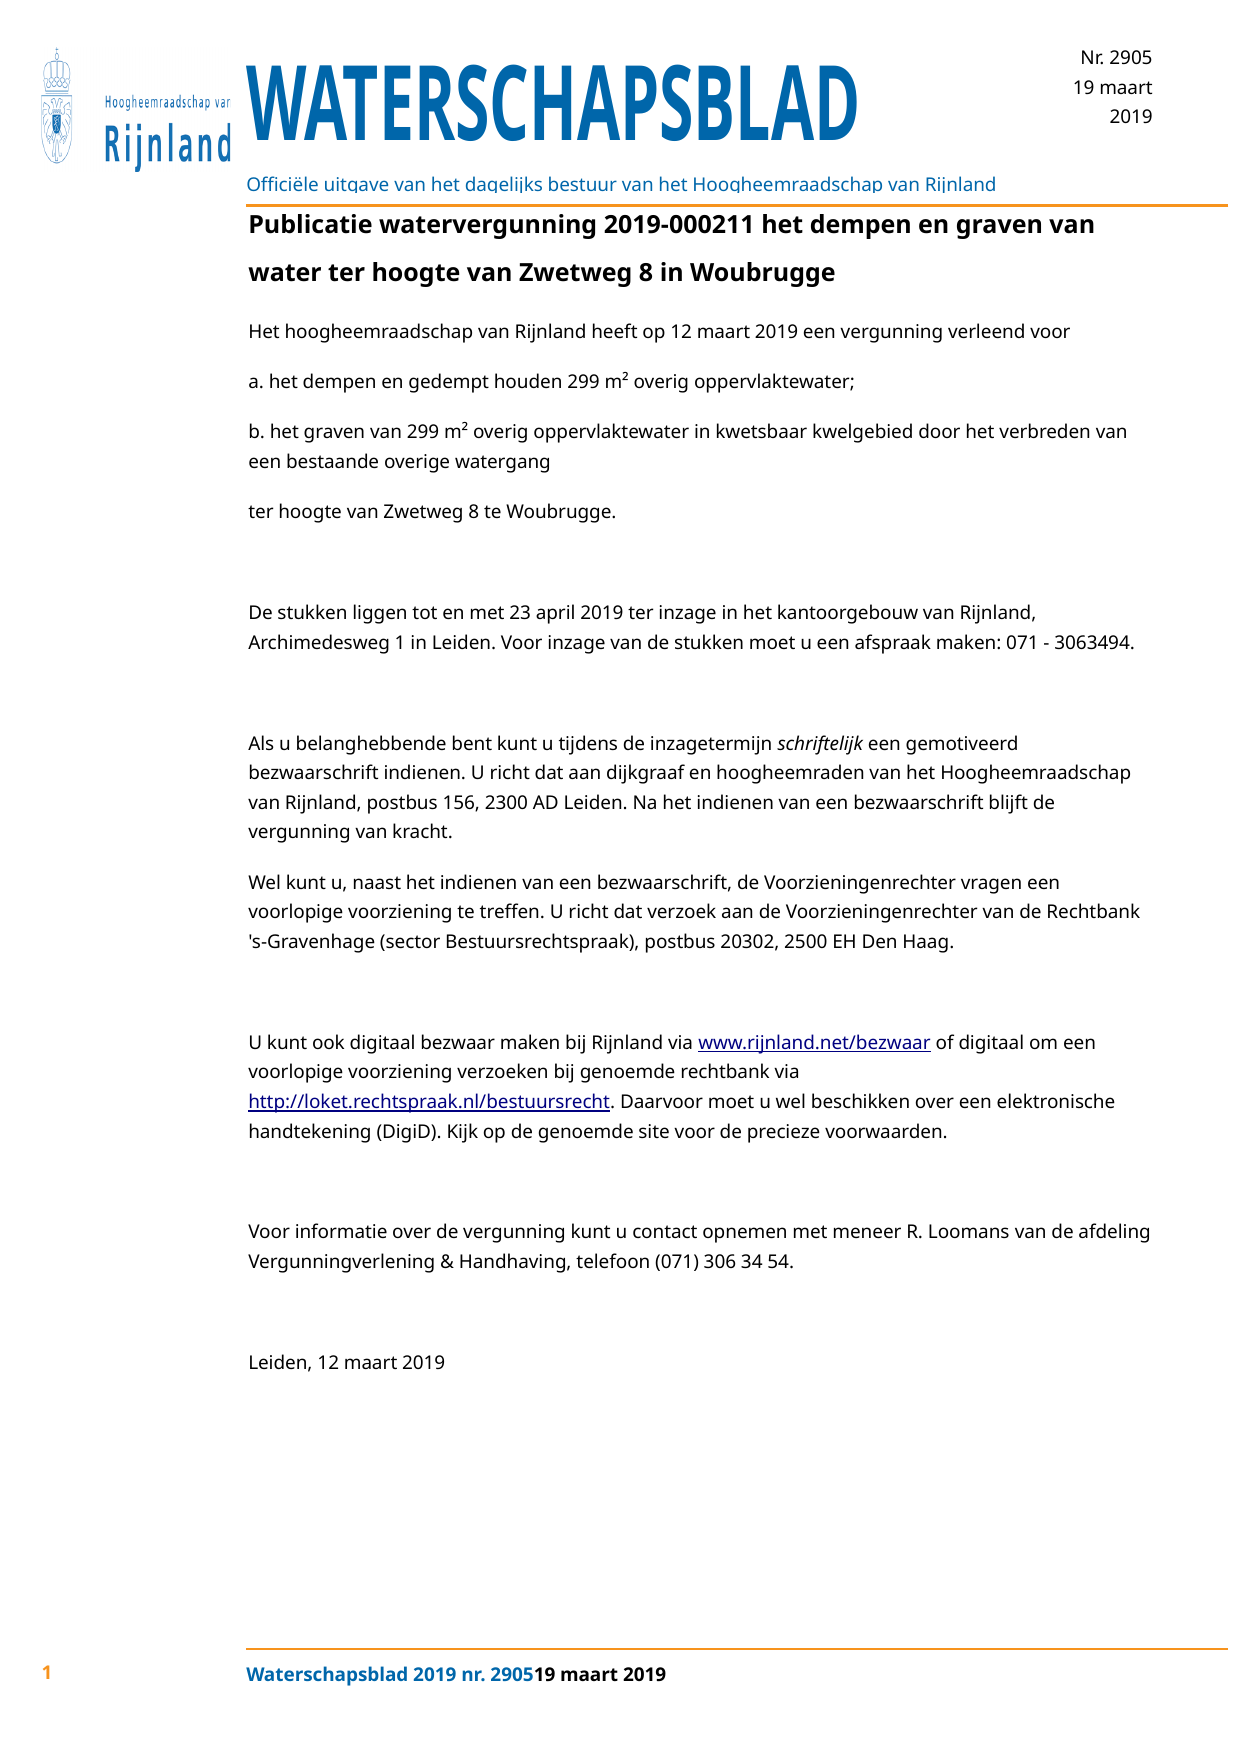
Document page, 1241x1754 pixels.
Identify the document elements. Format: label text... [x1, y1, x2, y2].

text Publicatie watervergunning 2019-000211 het dempen en graven van water ter hoogte van Zwetweg 8 in Woubrugge [248, 207, 1152, 288]
text Wel kunt u, naast het indienen van een bezwaarschrift, de Voorzieningenrechter vragen een voorlopige voorziening te treffen. U richt dat verzoek aan de Voorzieningenrechter van de Rechtbank 's-Gravenhage (sector Bestuursrechtspraak), postbus 20302, 2500 EH Den Haag. [248, 869, 1152, 954]
text Als u belanghebbende bent kunt u tijdens de inzagetermijn schriftelijk een gemotiveerd bezwaarschrift indienen. U richt dat aan dijkgraaf en hoogheemraden van het Hoogheemraadschap van Rijnland, postbus 156, 2300 AD Leiden. Na het indienen van een bezwaarschrift blijft de vergunning van kracht. [248, 730, 1152, 844]
text De stukken liggen tot en met 23 april 2019 ter inzage in het kantoorgebouw van Rijnland, Archimedesweg 1 in Leiden. Voor inzage van de stukken moet u een afspraak maken: 071 - 3063494. [248, 599, 1152, 655]
text U kunt ook digitaal bezwaar maken bij Rijnland via www.rijnland.net/bezwaar of digitaal om een voorlopige voorziening verzoeken bij genoemde rechtbank via http://loket.rechtspraak.nl/bestuursrecht. Daarvoor moet u wel beschikken over een elektronische handtekening (DigiD). Kijk op de genoemde site voor de precieze voorwaarden. [248, 1029, 1152, 1144]
text Voor informatie over de vergunning kunt u contact opnemen met meneer R. Loomans van de afdeling Vergunningverlening & Handhaving, telefoon (071) 306 34 54. [248, 1219, 1152, 1274]
text Het hoogheemraadschap van Rijnland heeft op 12 maart 2019 een vergunning verleend voor [248, 318, 1152, 344]
picture [41, 47, 231, 172]
text Leiden, 12 maart 2019 [248, 1349, 1152, 1375]
text a. het dempen en gedempt houden 299 m² overig oppervlaktewater; [248, 368, 1152, 394]
text b. het graven van 299 m² overig oppervlaktewater in kwetsbaar kwelgebied door het verbreden van een bestaande overige watergang [248, 419, 1152, 474]
text ter hoogte van Zwetweg 8 te Woubrugge. [248, 499, 1152, 524]
